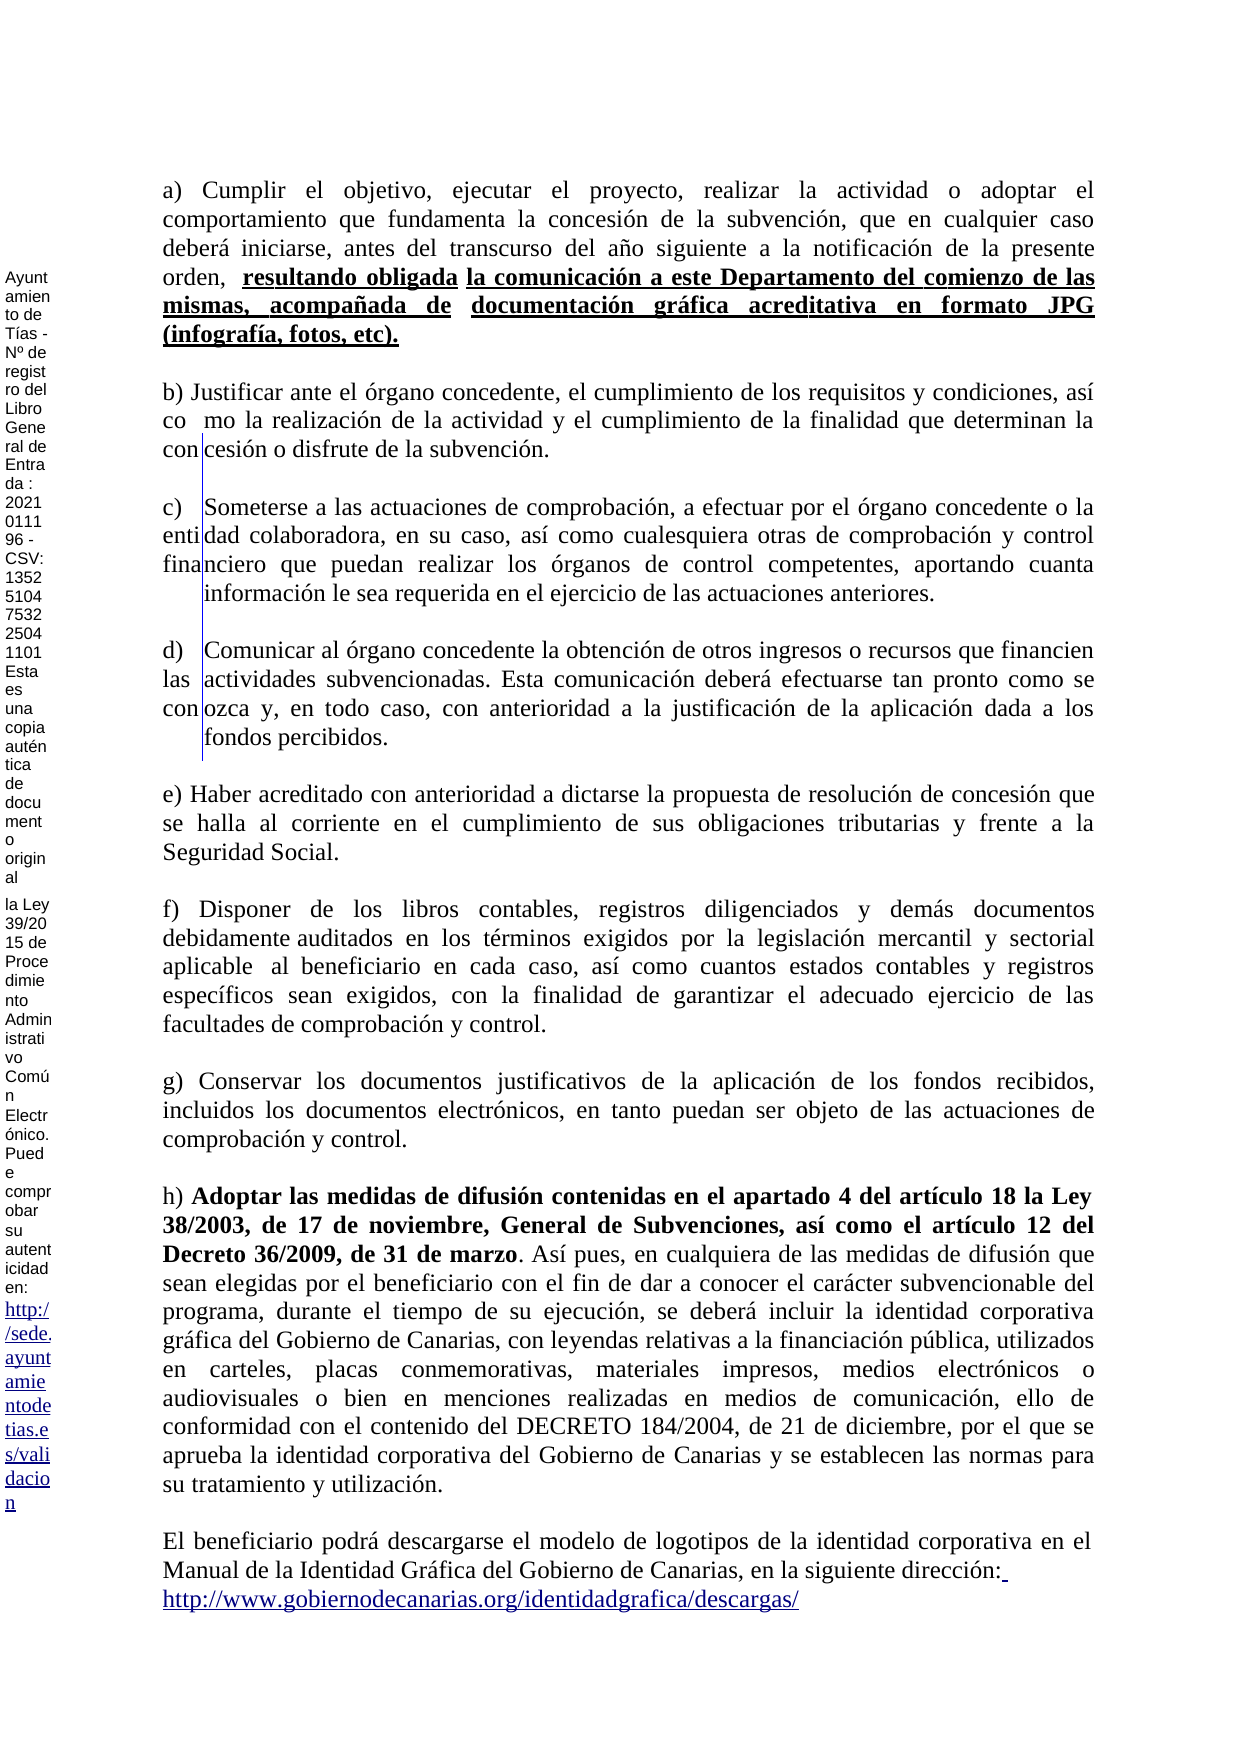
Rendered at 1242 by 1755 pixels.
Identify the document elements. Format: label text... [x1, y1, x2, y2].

text e) Haber acreditado con anterioridad a dictarse la propuesta de resolución de concesión que se halla al corriente en el cumplimiento de sus obligaciones tributarias y frente a la Seguridad Social. [162, 779, 1095, 865]
text a) Cumplir el objetivo, ejecutar el proyecto, realizar la actividad o adoptar el comportamiento que fundamenta la concesión de la subvención, que en cualquier caso deberá iniciarse, antes del transcurso del año siguiente a la notificación de la presente orden, resultando obligada la comunicación a este Departamento del comienzo de las mismas, acompañada de documentación gráfica acreditativa en formato JPG (infografía, fotos, etc). [162, 175, 1095, 348]
text b) Justificar ante el órgano concedente, el cumplimiento de los requisitos y condiciones, así como la realización de la actividad y el cumplimiento de la finalidad que determinan la concesión o disfrute de la subvención. [162, 377, 1094, 463]
text Ayuntamiento de Tías - Nº de registro del Libro General de Entrada : 2021011196 - CSV: 13525104753225041101 Esta es una copia auténtica de documento original [5, 268, 50, 887]
text electrónico según la Ley 39/2015 de Procedimiento Administrativo Común Electrónico. Puede comprobar su autenticidad en: http://sede.ayuntamientodetias.es/validacion [5, 894, 50, 1342]
text f) Disponer de los libros contables, registros diligenciados y demás documentos debidamente auditados en los términos exigidos por la legislación mercantil y sectorial aplicable al beneficiario en cada caso, así como cuantos estados contables y registros específicos sean exigidos, con la finalidad de garantizar el adecuado ejercicio de las facultades de comprobación y control. [162, 894, 1094, 1038]
text c) Someterse a las actuaciones de comprobación, a efectuar por el órgano concedente o la entidad colaboradora, en su caso, así como cualesquiera otras de comprobación y control financiero que puedan realizar los órganos de control competentes, aportando cuanta información le sea requerida en el ejercicio de las actuaciones anteriores. [203, 492, 1094, 607]
text 38/2003, de 17 de noviembre, General de Subvenciones, así como el artículo 12 del Decreto 36/2009, de 31 de marzo. Así pues, en cualquiera de las medidas de difusión que sean elegidas por el beneficiario con el fin de dar a conocer el carácter subvencionable del programa, durante el tiempo de su ejecución, se deberá incluir la identidad corporativa gráfica del Gobierno de Canarias, con leyendas relativas a la financiación pública, utilizados en carteles, placas conmemorativas, materiales impresos, medios electrónicos o audiovisuales o bien en menciones realizadas en medios de comunicación, ello de conformidad con el contenido del DECRETO 184/2004, de 21 de diciembre, por el que se aprueba la identidad corporativa del Gobierno de Canarias y se establecen las normas para su tratamiento y utilización. [162, 1210, 1095, 1498]
text g) Conservar los documentos justificativos de la aplicación de los fondos recibidos, incluidos los documentos electrónicos, en tanto puedan ser objeto de las actuaciones de comprobación y control. [162, 1066, 1095, 1153]
text h) Adoptar las medidas de difusión contenidas en el apartado 4 del artículo 18 la Ley [162, 1181, 1093, 1210]
text El beneficiario podrá descargarse el modelo de logotipos de la identidad corporativa en el Manual de la Identidad Gráfica del Gobierno de Canarias, en la siguiente dirección: http://www.gobiernodecanarias.org/identidadgrafica/descargas/ [162, 1526, 1094, 1613]
text d) Comunicar al órgano concedente la obtención de otros ingresos o recursos que financien las actividades subvencionadas. Esta comunicación deberá efectuarse tan pronto como se conozca y, en todo caso, con anterioridad a la justificación de la aplicación dada a los fondos percibidos. [203, 635, 1094, 750]
